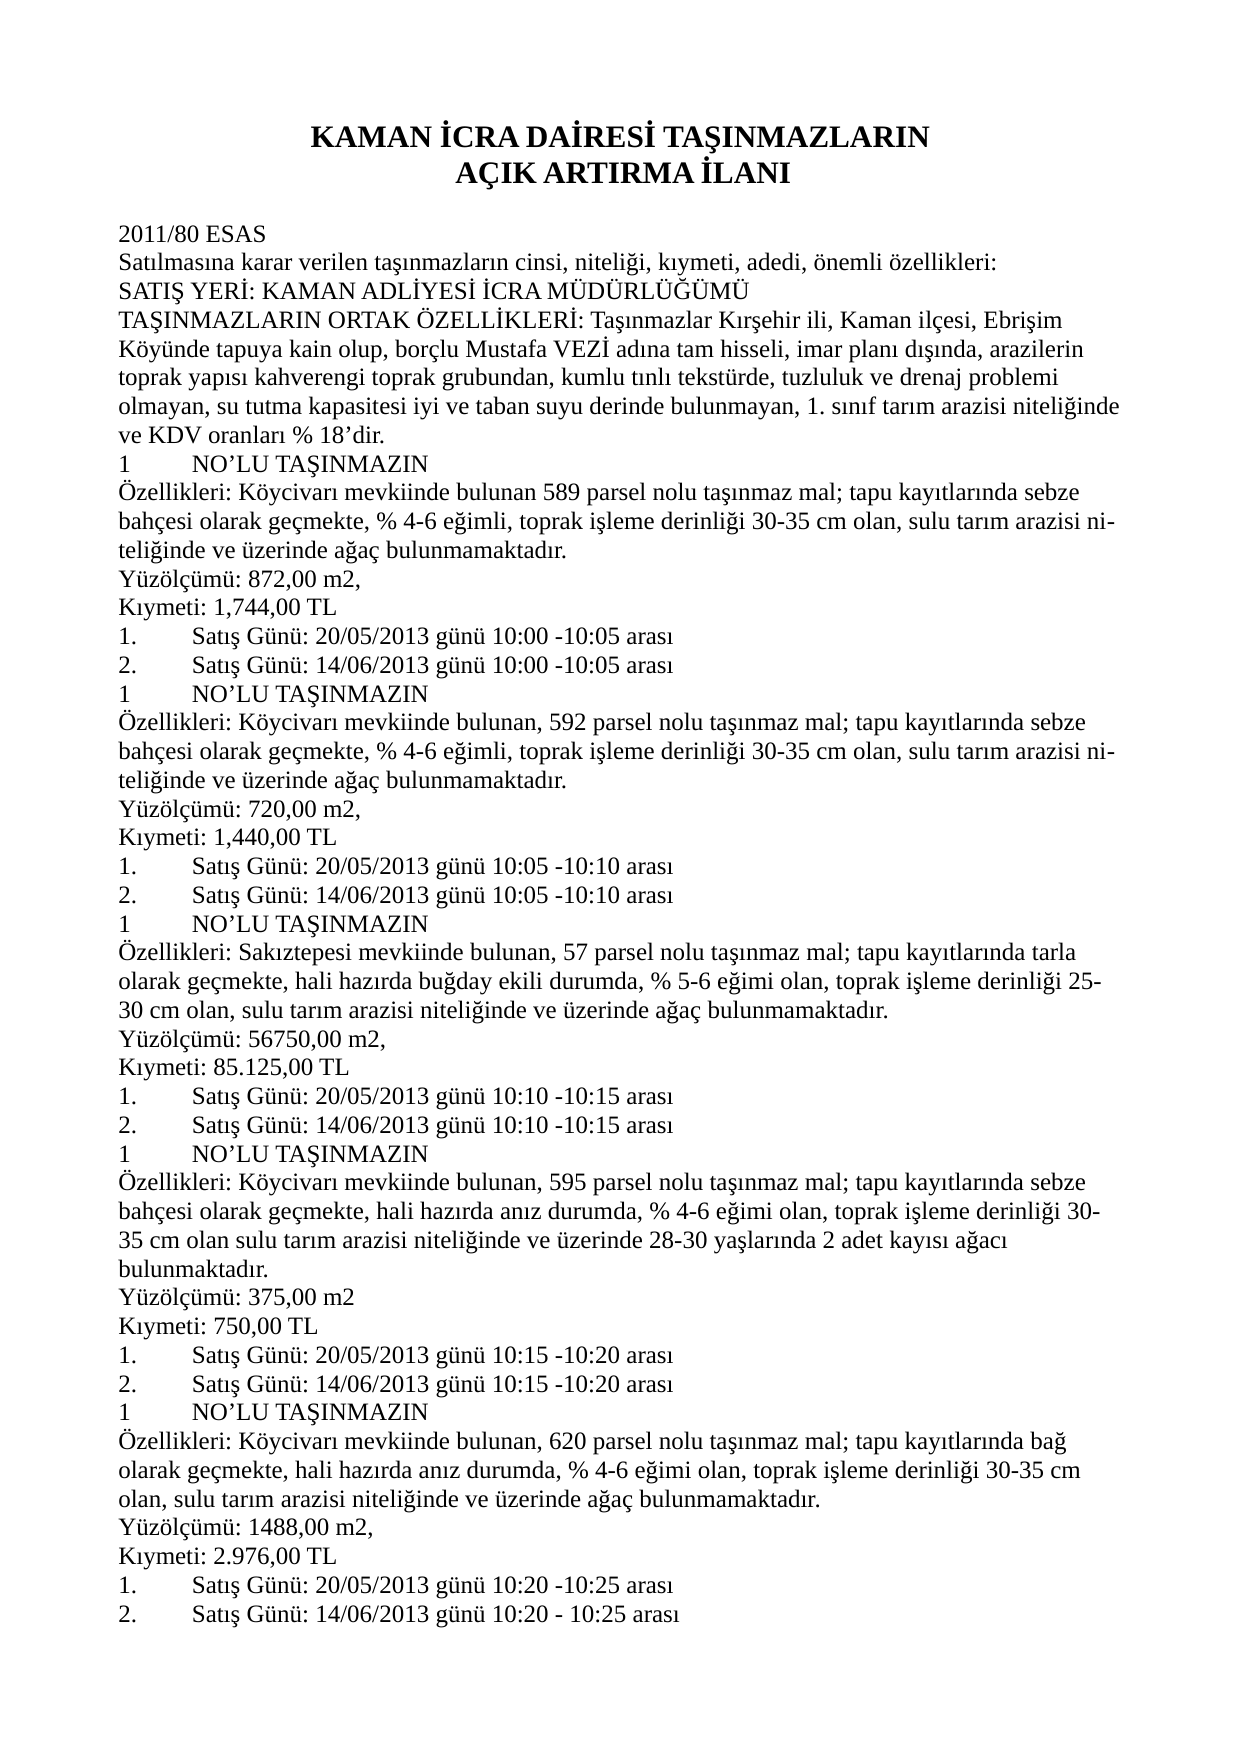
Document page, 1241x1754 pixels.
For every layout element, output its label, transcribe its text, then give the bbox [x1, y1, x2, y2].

text Yüzölçümü: 375,00 m2 [118, 1282, 1122, 1311]
text Yüzölçümü: 872,00 m2, [118, 564, 1122, 592]
text Özellikleri: Köycivarı mevkiinde bulunan, 595 parsel nolu ta­şınmaz mal; tapu kayıtlarında sebze bahçesi olarak geçmekte, ha­li hazırda anız durumda, % 4-6 eğimi olan, toprak işleme derinliği 30-35 cm olan sulu tarım arazisi niteliğinde ve üzerinde 28-30 yaşlarında 2 adet kayısı ağacı bulunmaktadır. [118, 1167, 1122, 1282]
text 2. Satış Günü: 14/06/2013 günü 10:00 -10:05 arası [118, 650, 1122, 679]
text 1. Satış Günü: 20/05/2013 günü 10:00 -10:05 arası [118, 621, 1122, 650]
text 1 NO’LU TAŞINMAZIN [118, 449, 1122, 477]
text TAŞINMAZLARIN ORTAK ÖZELLİKLERİ: Taşınmazlar Kırşehir ili, Kaman ilçesi, Ebrişim Köyünde tapuya kain olup, borçlu Musta­fa VEZİ adına tam hisseli, imar planı dışında, arazilerin toprak ya­pısı kahverengi toprak grubundan, kumlu tınlı tekstürde, tuzluluk ve drenaj problemi olmayan, su tutma kapasitesi iyi ve taban suyu derinde bulunmayan, 1. sınıf tarım arazisi niteliğinde ve KDV oran­ları % 18’dir. [118, 305, 1122, 449]
text 1. Satış Günü: 20/05/2013 günü 10:20 -10:25 arası [118, 1570, 1122, 1599]
text Özellikleri: Köycivarı mevkiinde bulunan, 620 parsel nolu ta­şınmaz mal; tapu kayıtlarında bağ olarak geçmekte, hali hazırda anız durumda, % 4-6 eğimi olan, toprak işleme derinliği 30-35 cm olan, sulu tarım arazisi niteliğinde ve üzerinde ağaç bulunma­maktadır. [118, 1426, 1122, 1512]
text 1. Satış Günü: 20/05/2013 günü 10:05 -10:10 arası [118, 851, 1122, 880]
text 1 NO’LU TAŞINMAZIN [118, 1139, 1122, 1167]
text 1. Satış Günü: 20/05/2013 günü 10:10 -10:15 arası [118, 1081, 1122, 1110]
text Kıymeti: 2.976,00 TL [118, 1541, 1122, 1570]
text Kıymeti: 85.125,00 TL [118, 1052, 1122, 1081]
text Kıymeti: 1,744,00 TL [118, 592, 1122, 621]
text SATIŞ YERİ: KAMAN ADLİYESİ İCRA MÜDÜRLÜĞÜMÜ [118, 276, 1122, 305]
text 2011/80 ESAS [118, 219, 1122, 247]
text Kıymeti: 750,00 TL [118, 1311, 1122, 1340]
text 2. Satış Günü: 14/06/2013 günü 10:20 - 10:25 arası [118, 1599, 1122, 1627]
text Satılmasına karar verilen taşınmazların cinsi, niteliği, kıymeti, adedi, önemli özellikleri: [118, 247, 1122, 276]
text Özellikleri: Sakıztepesi mevkiinde bulunan, 57 parsel nolu ta­şınmaz mal; tapu kayıtlarında tarla olarak geçmekte, hali hazırda buğday ekili durumda, % 5-6 eğimi olan, toprak işleme derinliği 25-30 cm olan, sulu tarım arazisi niteliğinde ve üzerinde ağaç bu­lunmamaktadır. [118, 937, 1122, 1024]
text 1 NO’LU TAŞINMAZIN [118, 1397, 1122, 1426]
text Özellikleri: Köycivarı mevkiinde bulunan, 592 parsel nolu taşın­maz mal; tapu kayıtlarında sebze bahçesi olarak geçmekte, % 4-6 eğimli, toprak işleme derinliği 30-35 cm olan, sulu tarım arazisi ni­teliğinde ve üzerinde ağaç bulunmamaktadır. [118, 707, 1122, 794]
text Yüzölçümü: 1488,00 m2, [118, 1512, 1122, 1541]
text Yüzölçümü: 56750,00 m2, [118, 1024, 1122, 1052]
text 2. Satış Günü: 14/06/2013 günü 10:15 -10:20 arası [118, 1369, 1122, 1397]
text 1. Satış Günü: 20/05/2013 günü 10:15 -10:20 arası [118, 1340, 1122, 1369]
text KAMAN İCRA DAİRESİ TAŞINMAZLARIN [118, 118, 1122, 154]
text Kıymeti: 1,440,00 TL [118, 822, 1122, 851]
text Yüzölçümü: 720,00 m2, [118, 794, 1122, 822]
text 1 NO’LU TAŞINMAZIN [118, 909, 1122, 937]
text 2. Satış Günü: 14/06/2013 günü 10:10 -10:15 arası [118, 1110, 1122, 1139]
text AÇIK ARTIRMA İLANI [118, 154, 1122, 190]
text 2. Satış Günü: 14/06/2013 günü 10:05 -10:10 arası [118, 880, 1122, 909]
text 1 NO’LU TAŞINMAZIN [118, 679, 1122, 707]
text Özellikleri: Köycivarı mevkiinde bulunan 589 parsel nolu taşın­maz mal; tapu kayıtlarında sebze bahçesi olarak geçmekte, % 4-6 eğimli, toprak işleme derinliği 30-35 cm olan, sulu tarım arazisi ni­teliğinde ve üzerinde ağaç bulunmamaktadır. [118, 477, 1122, 564]
